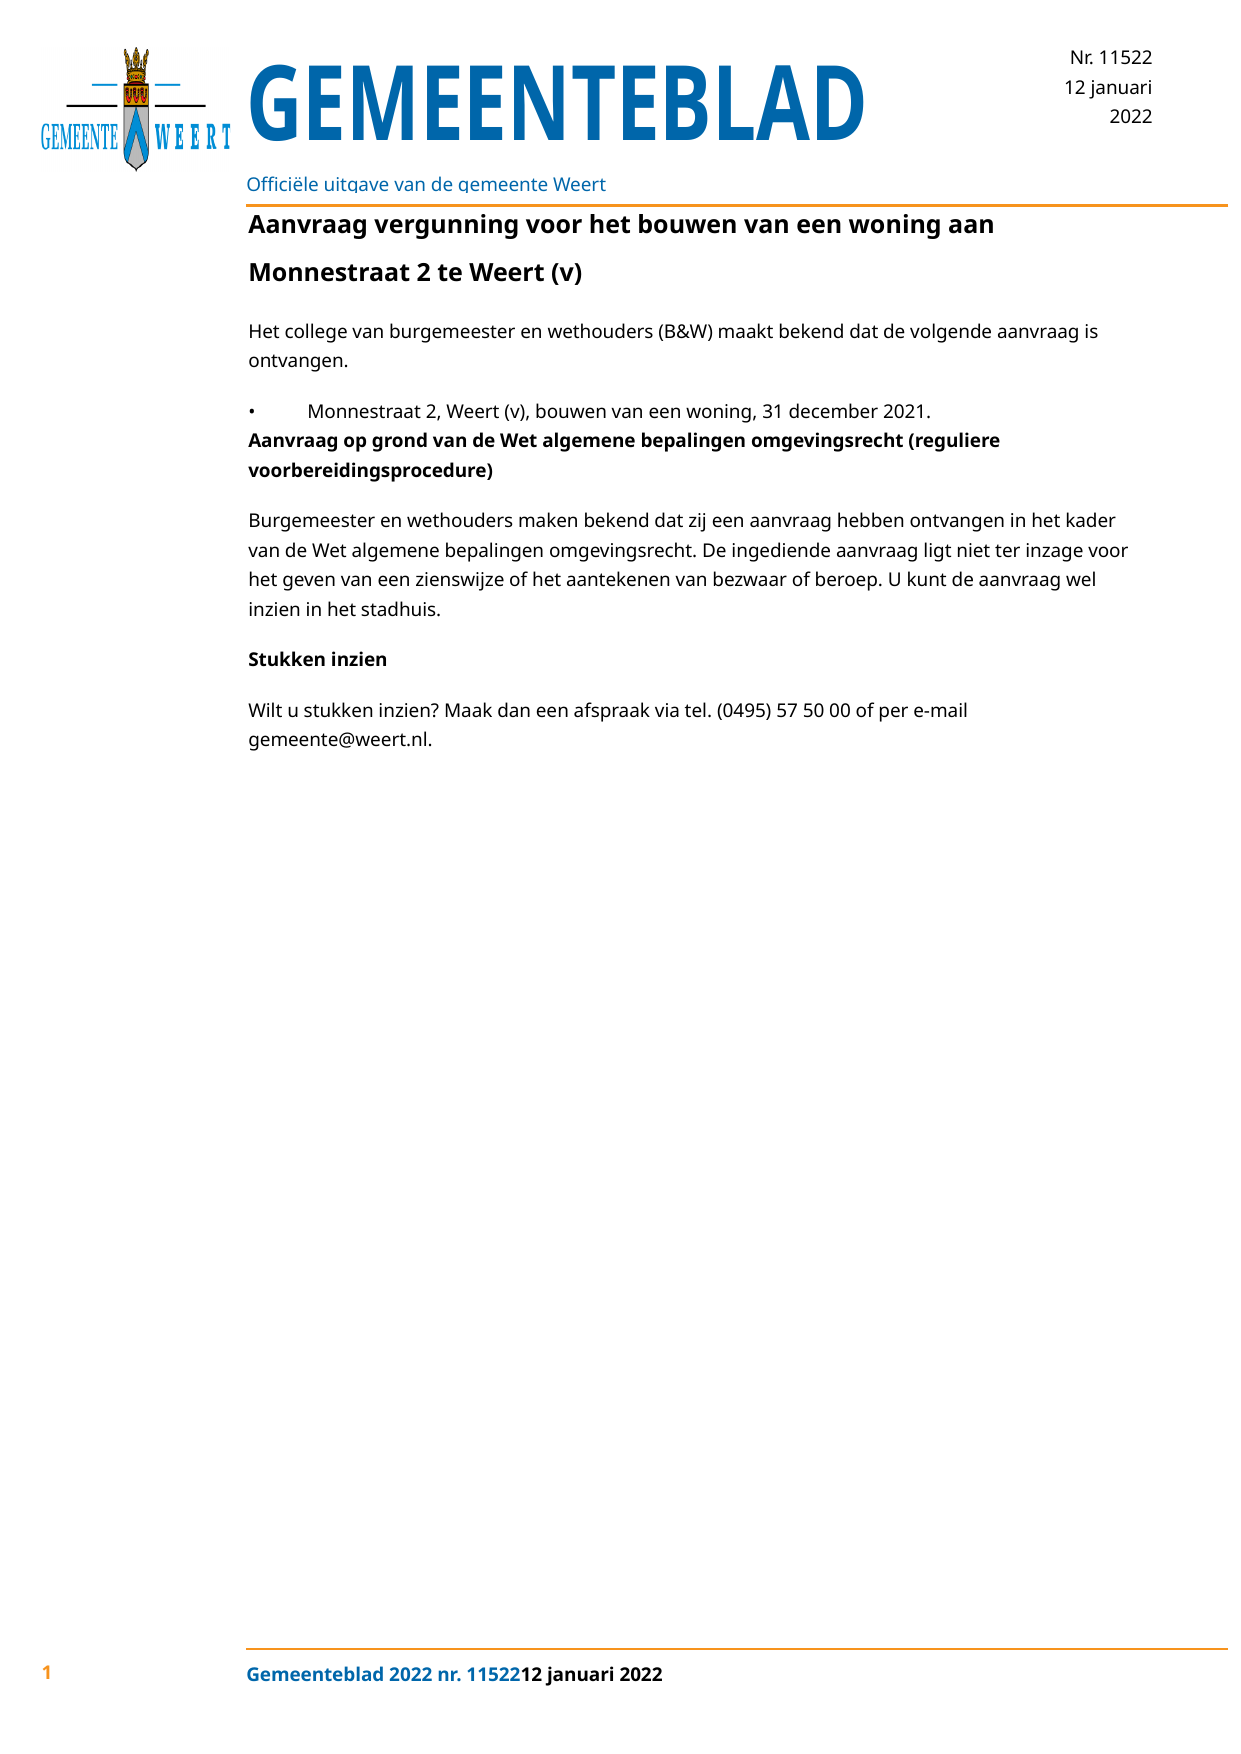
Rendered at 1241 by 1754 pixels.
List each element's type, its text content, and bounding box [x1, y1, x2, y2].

text Het college van burgemeester en wethouders (B&W) maakt bekend dat de volgende aanvraag is ontvangen. [248, 318, 1152, 373]
text Wilt u stukken inzien? Maak dan een afspraak via tel. (0495) 57 50 00 of per e-mail gemeente@weert.nl. [248, 697, 1152, 752]
text Aanvraag vergunning voor het bouwen van een woning aan Monnestraat 2 te Weert (v) [248, 207, 1152, 288]
picture [41, 47, 231, 172]
text Aanvraag op grond van de Wet algemene bepalingen omgevingsrecht (reguliere voorbereidingsprocedure) [248, 427, 1152, 483]
text Burgemeester en wethouders maken bekend dat zij een aanvraag hebben ontvangen in het kader van de Wet algemene bepalingen omgevingsrecht. De ingediende aanvraag ligt niet ter inzage voor het geven van een zienswijze of het aantekenen van bezwaar of beroep. U kunt de aanvraag wel inzien in het stadhuis. [248, 507, 1152, 622]
text Stukken inzien [248, 647, 1152, 672]
list Monnestraat 2, Weert (v), bouwen van een woning, 31 december 2021. [248, 398, 1152, 424]
